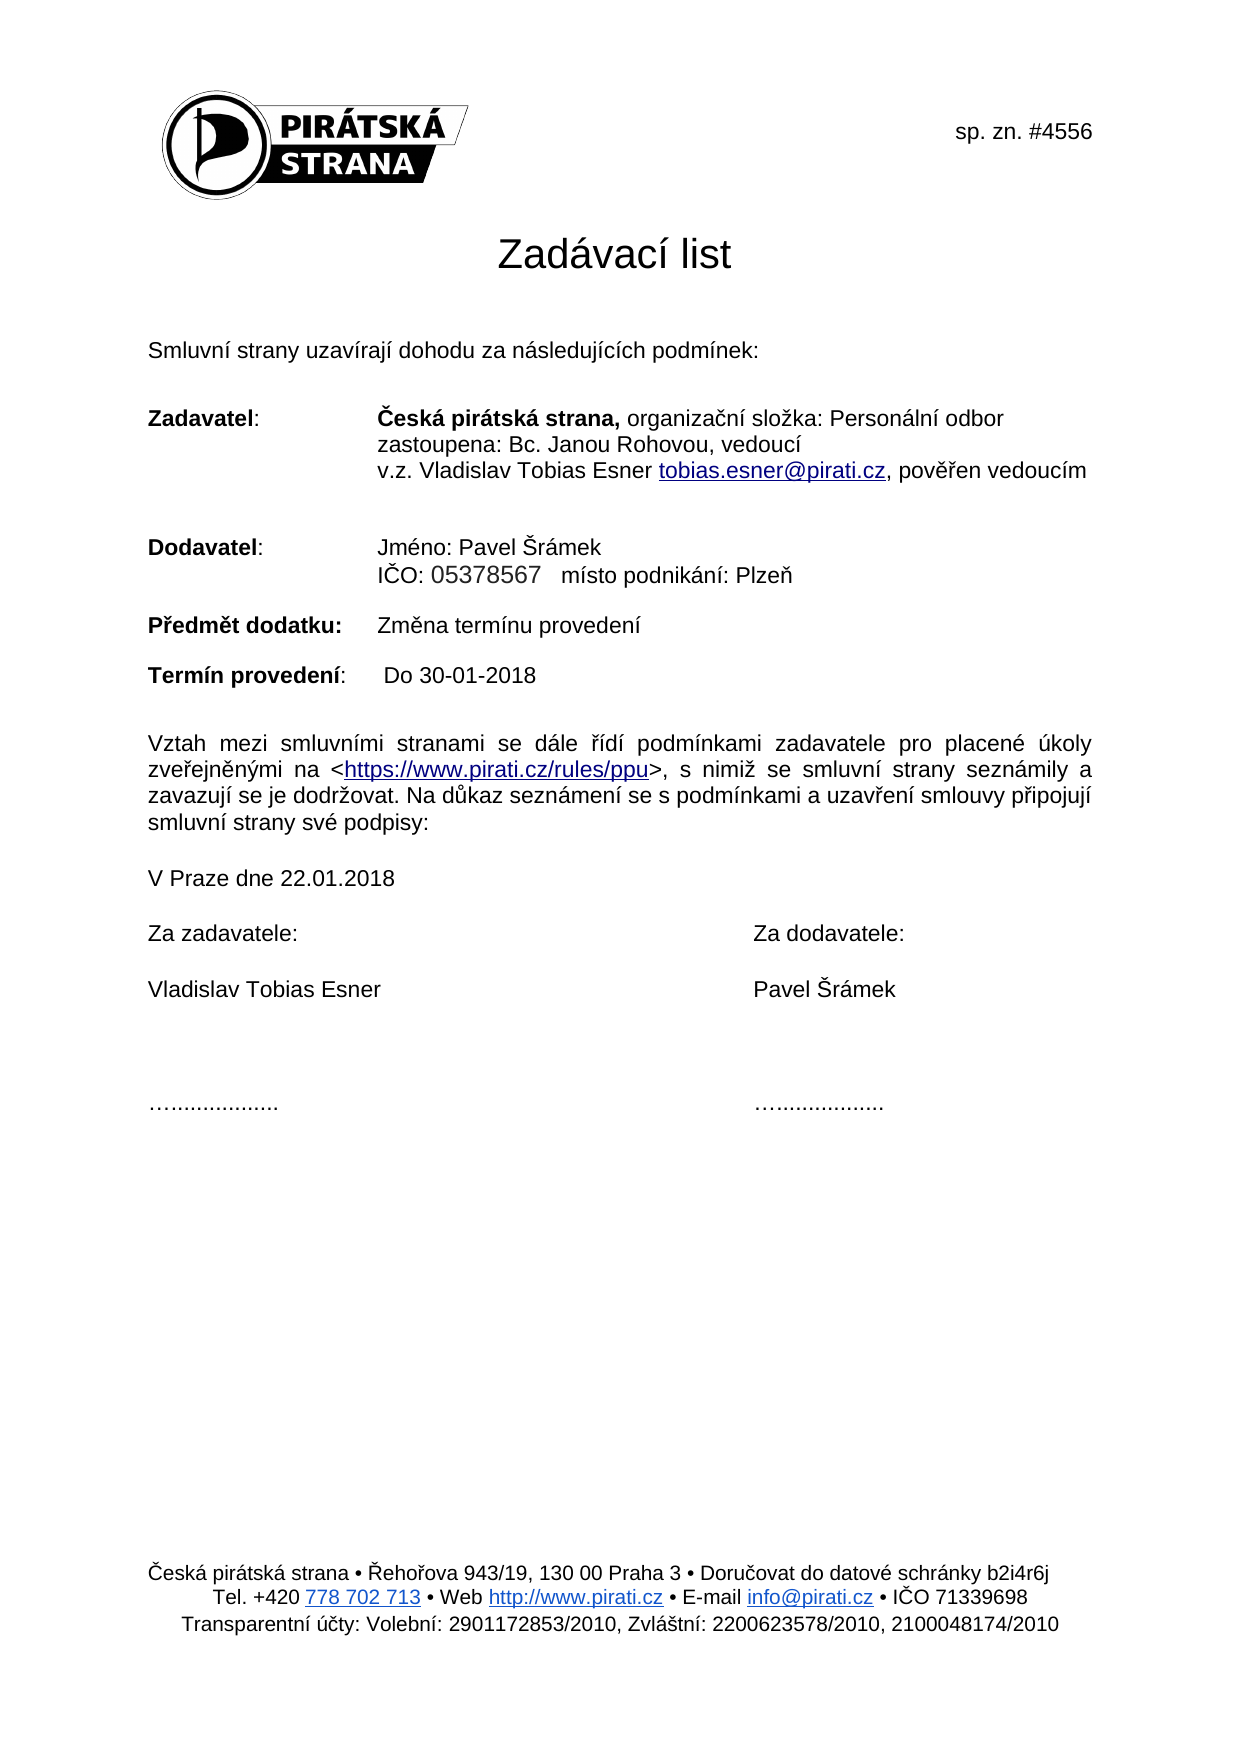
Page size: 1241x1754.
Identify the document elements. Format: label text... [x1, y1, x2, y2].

table_cell Jméno: Pavel Šrámek IČO: 05378567 místo podnikání: Plzeň [377, 522, 1093, 600]
table_header Zadavatel: [148, 393, 377, 522]
table_cell Do 30-01-2018 [377, 650, 1093, 700]
table_cell Termín provedení: [148, 650, 377, 700]
table_cell Změna termínu provedení [377, 600, 1093, 650]
text V Praze dne 22.01.2018 [148, 864, 1093, 891]
table_cell Dodavatel: [148, 522, 377, 600]
table_cell Předmět dodatku: [148, 600, 377, 650]
text sp. zn. #4556 [483, 118, 1093, 144]
picture [147, 75, 483, 214]
text Smluvní strany uzavírají dohodu za následujících podmínek: [148, 337, 1093, 363]
table_header Česká pirátská strana, organizační složka: Personální odbor zastoupena: Bc. Janou Rohovou, vedoucí v.z. Vladislav Tobias Esner tobias.esner@pirati.cz, pověřen vedoucím [377, 393, 1093, 522]
text Za zadavatele: Za dodavatele: [148, 920, 1093, 947]
text …................. …................. [148, 1089, 1093, 1116]
text Vladislav Tobias Esner Pavel Šrámek [148, 976, 1093, 1002]
subtitle Zadávací list [148, 230, 1093, 278]
text Vztah mezi smluvními stranami se dále řídí podmínkami zadavatele pro placené úkoly zveřejněnými na <https://www.pirati.cz/rules/ppu>, s nimiž se smluvní strany seznámily a zavazují se je dodržovat. Na důkaz seznámení se s podmínkami a uzavření smlouvy připojují smluvní strany své podpisy: [148, 729, 1093, 835]
